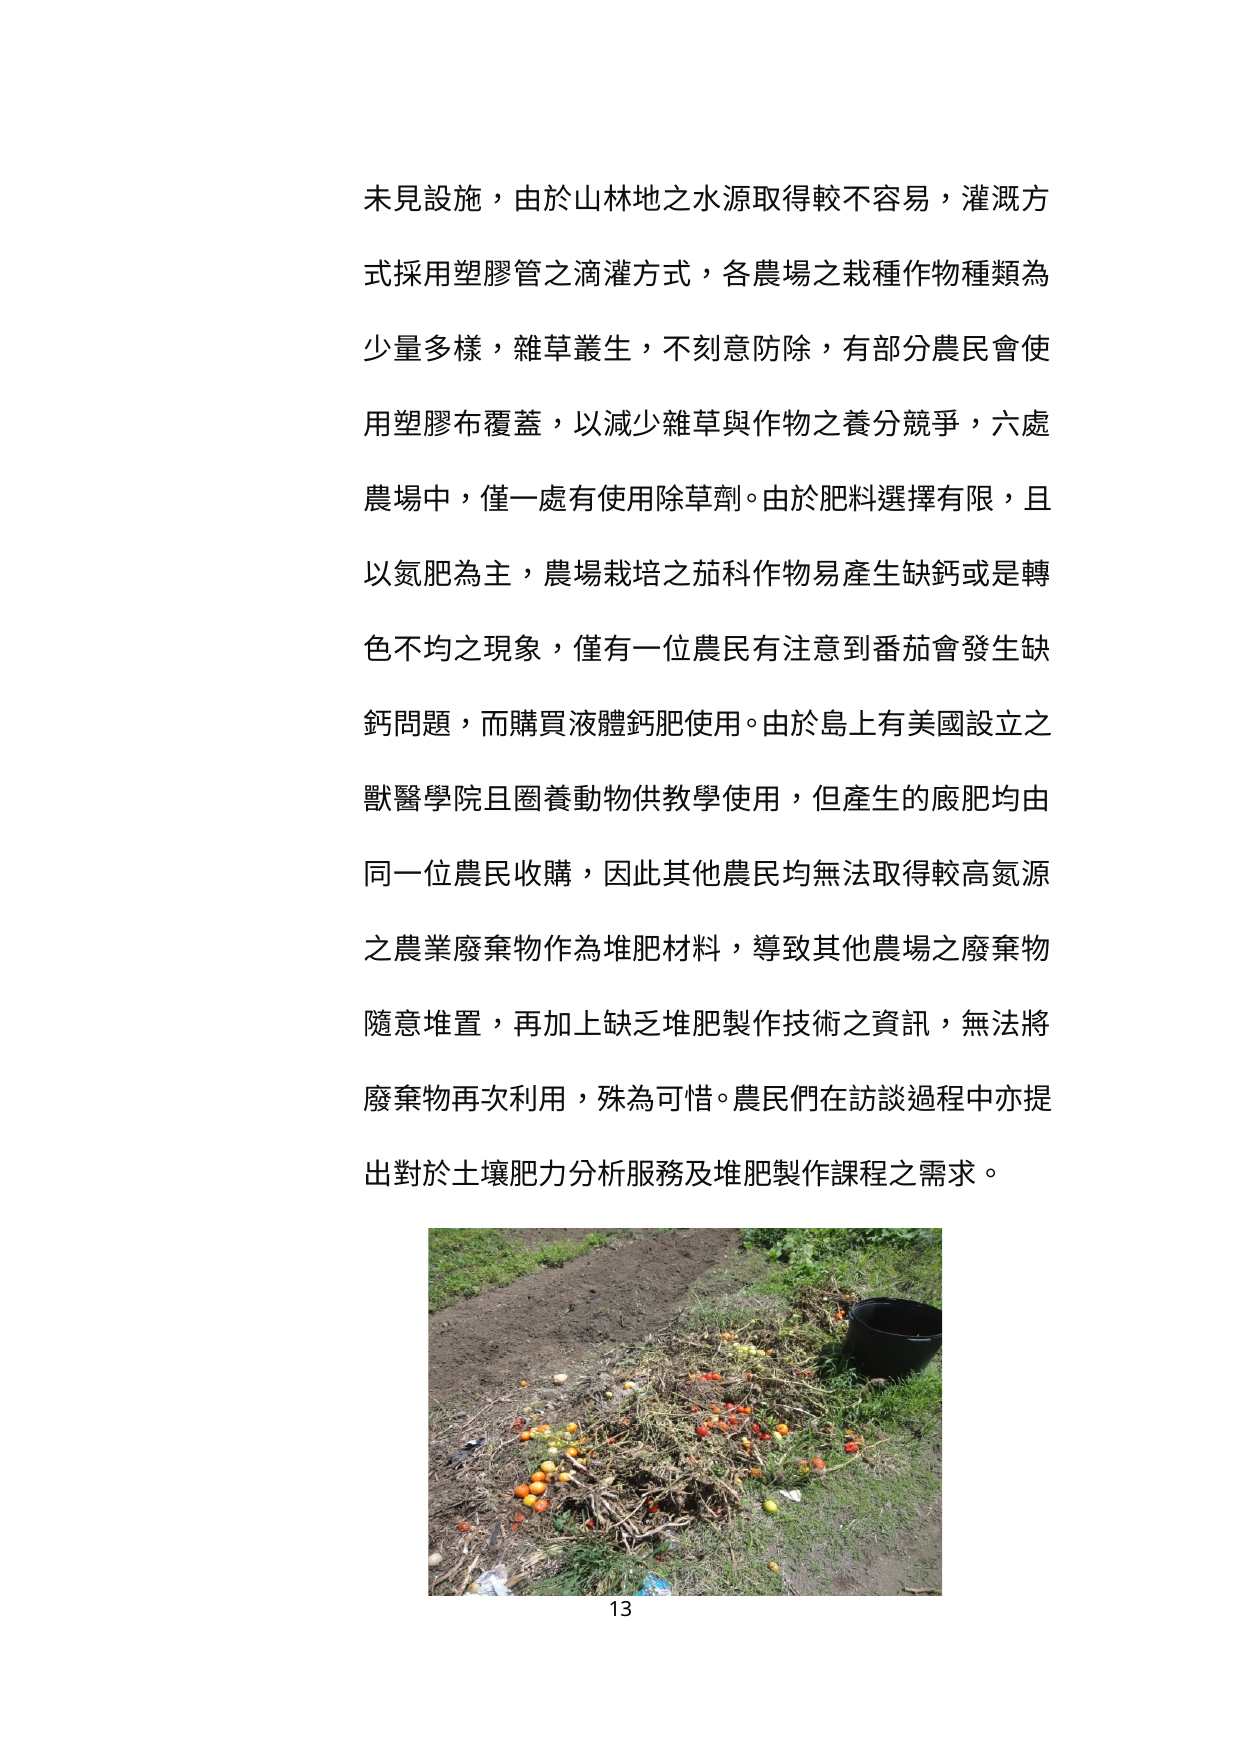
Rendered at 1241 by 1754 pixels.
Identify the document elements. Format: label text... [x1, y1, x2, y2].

text 基島之農業區多位處於山林地，屬於國有地，但地屬偏遠，政府單位無法管轄。農地特色為開放式栽培，未見設施，由於山林地之水源取得較不容易，灌溉方式採用塑膠管之滴灌方式，各農場之栽種作物種類為少量多樣，雜草叢生，不刻意防除，有部分農民會使用塑膠布覆蓋，以減少雜草與作物之養分競爭，六處農場中，僅一處有使用除草劑。由於肥料選擇有限，且以氮肥為主，農場栽培之茄科作物易產生缺鈣或是轉色不均之現象，僅有一位農民有注意到番茄會發生缺鈣問題，而購買液體鈣肥使用。由於島上有美國設立之獸醫學院且圈養動物供教學使用，但產生的廄肥均由同一位農民收購，因此其他農民均無法取得較高氮源之農業廢棄物作為堆肥材料，導致其他農場之廢棄物隨意堆置，再加上缺乏堆肥製作技術之資訊，無法將廢棄物再次利用，殊為可惜。農民們在訪談過程中亦提出對於土壤肥力分析服務及堆肥製作課程之需求。 [364, 159, 1053, 1209]
picture [452, 1228, 947, 1598]
